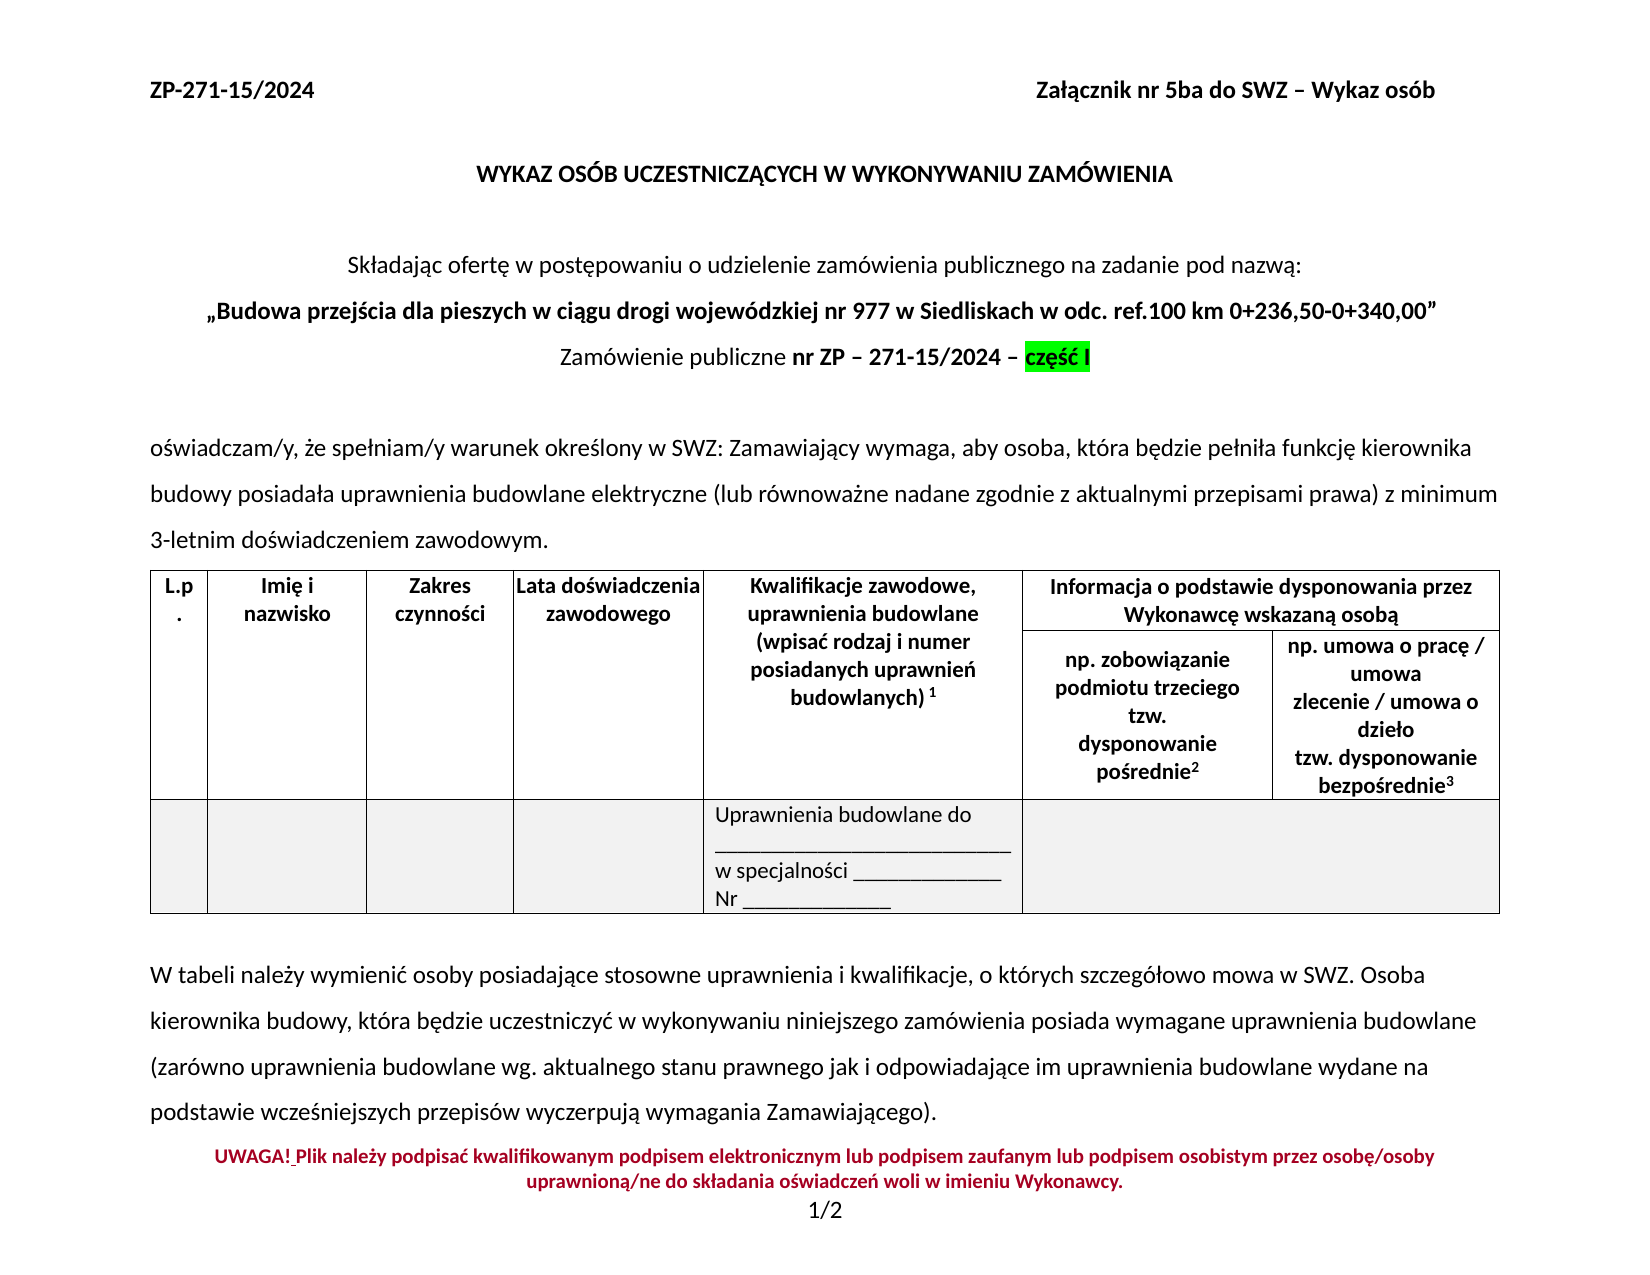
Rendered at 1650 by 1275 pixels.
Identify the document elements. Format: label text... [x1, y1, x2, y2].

text WYKAZ OSÓB UCZESTNICZĄCYCH W WYKONYWANIU ZAMÓWIENIA [149, 158, 1500, 189]
table_header Informacja o podstawie dysponowania przez Wykonawcę wskazaną osobą [1023, 571, 1499, 630]
table_cell [151, 800, 207, 912]
table_cell [1023, 800, 1499, 912]
table_cell [208, 800, 366, 912]
table_header L.p. [151, 571, 207, 799]
table_header Lata doświadczenia zawodowego [514, 571, 703, 799]
table_cell np. umowa o pracę / umowa zlecenie / umowa o dzieło tzw. dysponowanie bezpośrednie [1273, 631, 1499, 799]
text Zamówienie publiczne nr ZP – 271-15/2024 – część I [150, 341, 1500, 372]
text oświadczam/y, że spełniam/y warunek określony w SWZ: Zamawiający wymaga, aby osoba, która będzie pełniła funkcję kierownika budowy posiadała uprawnienia budowlane elektryczne (lub równoważne nadane zgodnie z aktualnymi przepisami prawa) z minimum 3-letnim doświadczeniem zawodowym. [150, 433, 1500, 554]
table_header Zakres czynności [367, 571, 513, 799]
table_header Kwalifikacje zawodowe, uprawnienia budowlane (wpisać rodzaj i numer posiadanych uprawnień budowlanych) [704, 571, 1022, 799]
table_cell [367, 800, 513, 912]
text W tabeli należy wymienić osoby posiadające stosowne uprawnienia i kwalifikacje, o których szczegółowo mowa w SWZ. Osoba kierownika budowy, która będzie uczestniczyć w wykonywaniu niniejszego zamówienia posiada wymagane uprawnienia budowlane (zarówno uprawnienia budowlane wg. aktualnego stanu prawnego jak i odpowiadające im uprawnienia budowlane wydane na podstawie wcześniejszych przepisów wyczerpują wymagania Zamawiającego). [150, 959, 1500, 1127]
table_cell Uprawnienia budowlane do __________________________ w specjalności _____________ Nr _____________ [704, 800, 1022, 912]
text „Budowa przejścia dla pieszych w ciągu drogi wojewódzkiej nr 977 w Siedliskach w odc. ref.100 km 0+236,50-0+340,00” [150, 295, 1500, 326]
table_cell np. zobowiązanie podmiotu trzeciego tzw. dysponowanie pośrednie [1023, 631, 1272, 799]
text Składając ofertę w postępowaniu o udzielenie zamówienia publicznego na zadanie pod nazwą: [149, 250, 1500, 280]
table_cell [514, 800, 703, 912]
table_header Imię i nazwisko [208, 571, 366, 799]
